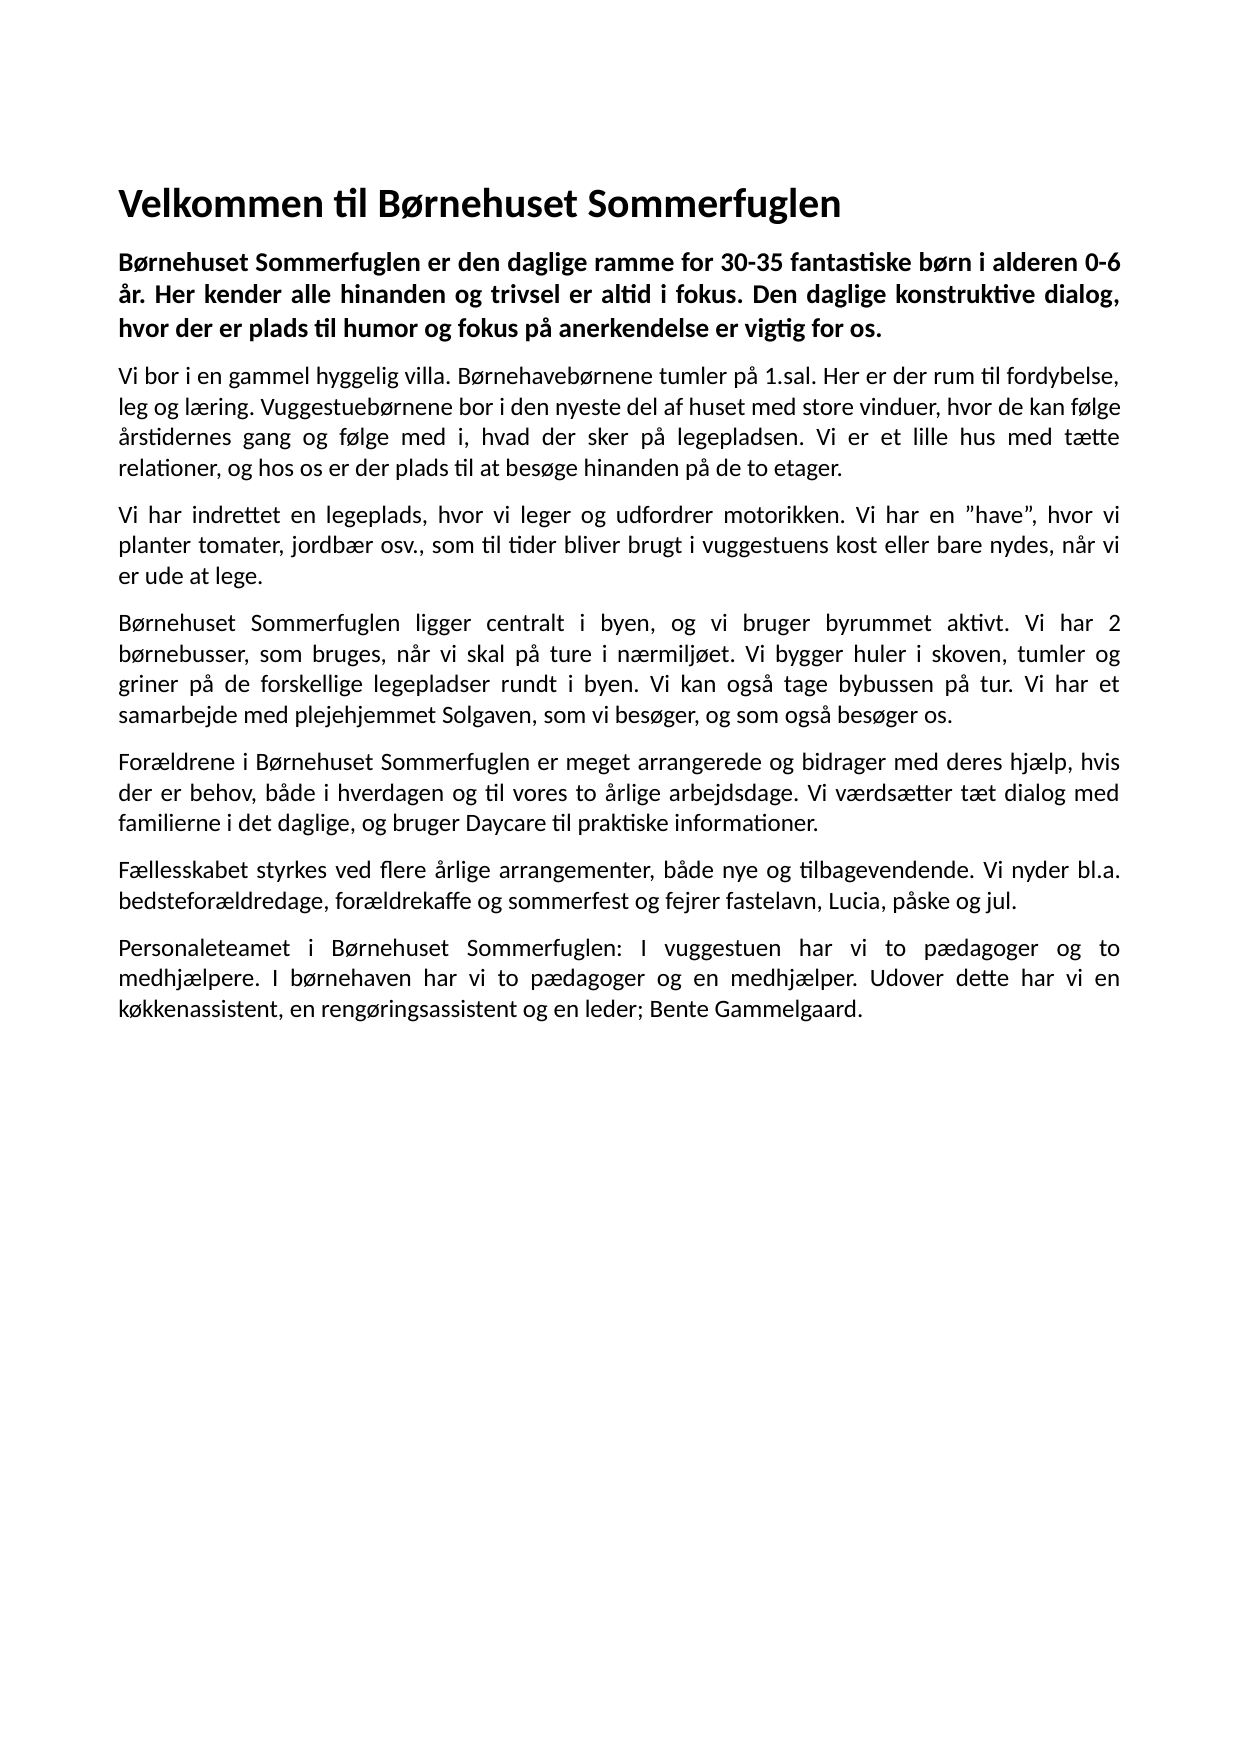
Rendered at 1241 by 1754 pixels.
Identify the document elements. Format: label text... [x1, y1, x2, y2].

text Vi har indrettet en legeplads, hvor vi leger og udfordrer motorikken. Vi har en ”have”, hvor vi planter tomater, jordbær osv., som til tider bliver brugt i vuggestuens kost eller bare nydes, når vi er ude at lege. [118, 499, 1122, 591]
text Børnehuset Sommerfuglen ligger centralt i byen, og vi bruger byrummet aktivt. Vi har 2 børnebusser, som bruges, når vi skal på ture i nærmiljøet. Vi bygger huler i skoven, tumler og griner på de forskellige legepladser rundt i byen. Vi kan også tage bybussen på tur. Vi har et samarbejde med plejehjemmet Solgaven, som vi besøger, og som også besøger os. [118, 607, 1122, 729]
text Personaleteamet i Børnehuset Sommerfuglen: I vuggestuen har vi to pædagoger og to medhjælpere. I børnehaven har vi to pædagoger og en medhjælper. Udover dette har vi en køkkenassistent, en rengøringsassistent og en leder; Bente Gammelgaard. [118, 932, 1122, 1024]
text Vi bor i en gammel hyggelig villa. Børnehavebørnene tumler på 1.sal. Her er der rum til fordybelse, leg og læring. Vuggestuebørnene bor i den nyeste del af huset med store vinduer, hvor de kan følge årstidernes gang og følge med i, hvad der sker på legepladsen. Vi er et lille hus med tætte relationer, og hos os er der plads til at besøge hinanden på de to etager. [118, 360, 1122, 482]
text Børnehuset Sommerfuglen er den daglige ramme for 30-35 fantastiske børn i alderen 0-6 år. Her kender alle hinanden og trivsel er altid i fokus. Den daglige konstruktive dialog, hvor der er plads til humor og fokus på anerkendelse er vigtig for os. [118, 245, 1122, 344]
text Fællesskabet styrkes ved flere årlige arrangementer, både nye og tilbagevendende. Vi nyder bl.a. bedsteforældredage, forældrekaffe og sommerfest og fejrer fastelavn, Lucia, påske og jul. [118, 854, 1122, 915]
text Velkommen til Børnehuset Sommerfuglen [118, 177, 1122, 228]
text Forældrene i Børnehuset Sommerfuglen er meget arrangerede og bidrager med deres hjælp, hvis der er behov, både i hverdagen og til vores to årlige arbejdsdage. Vi værdsætter tæt dialog med familierne i det daglige, og bruger Daycare til praktiske informationer. [118, 746, 1122, 838]
